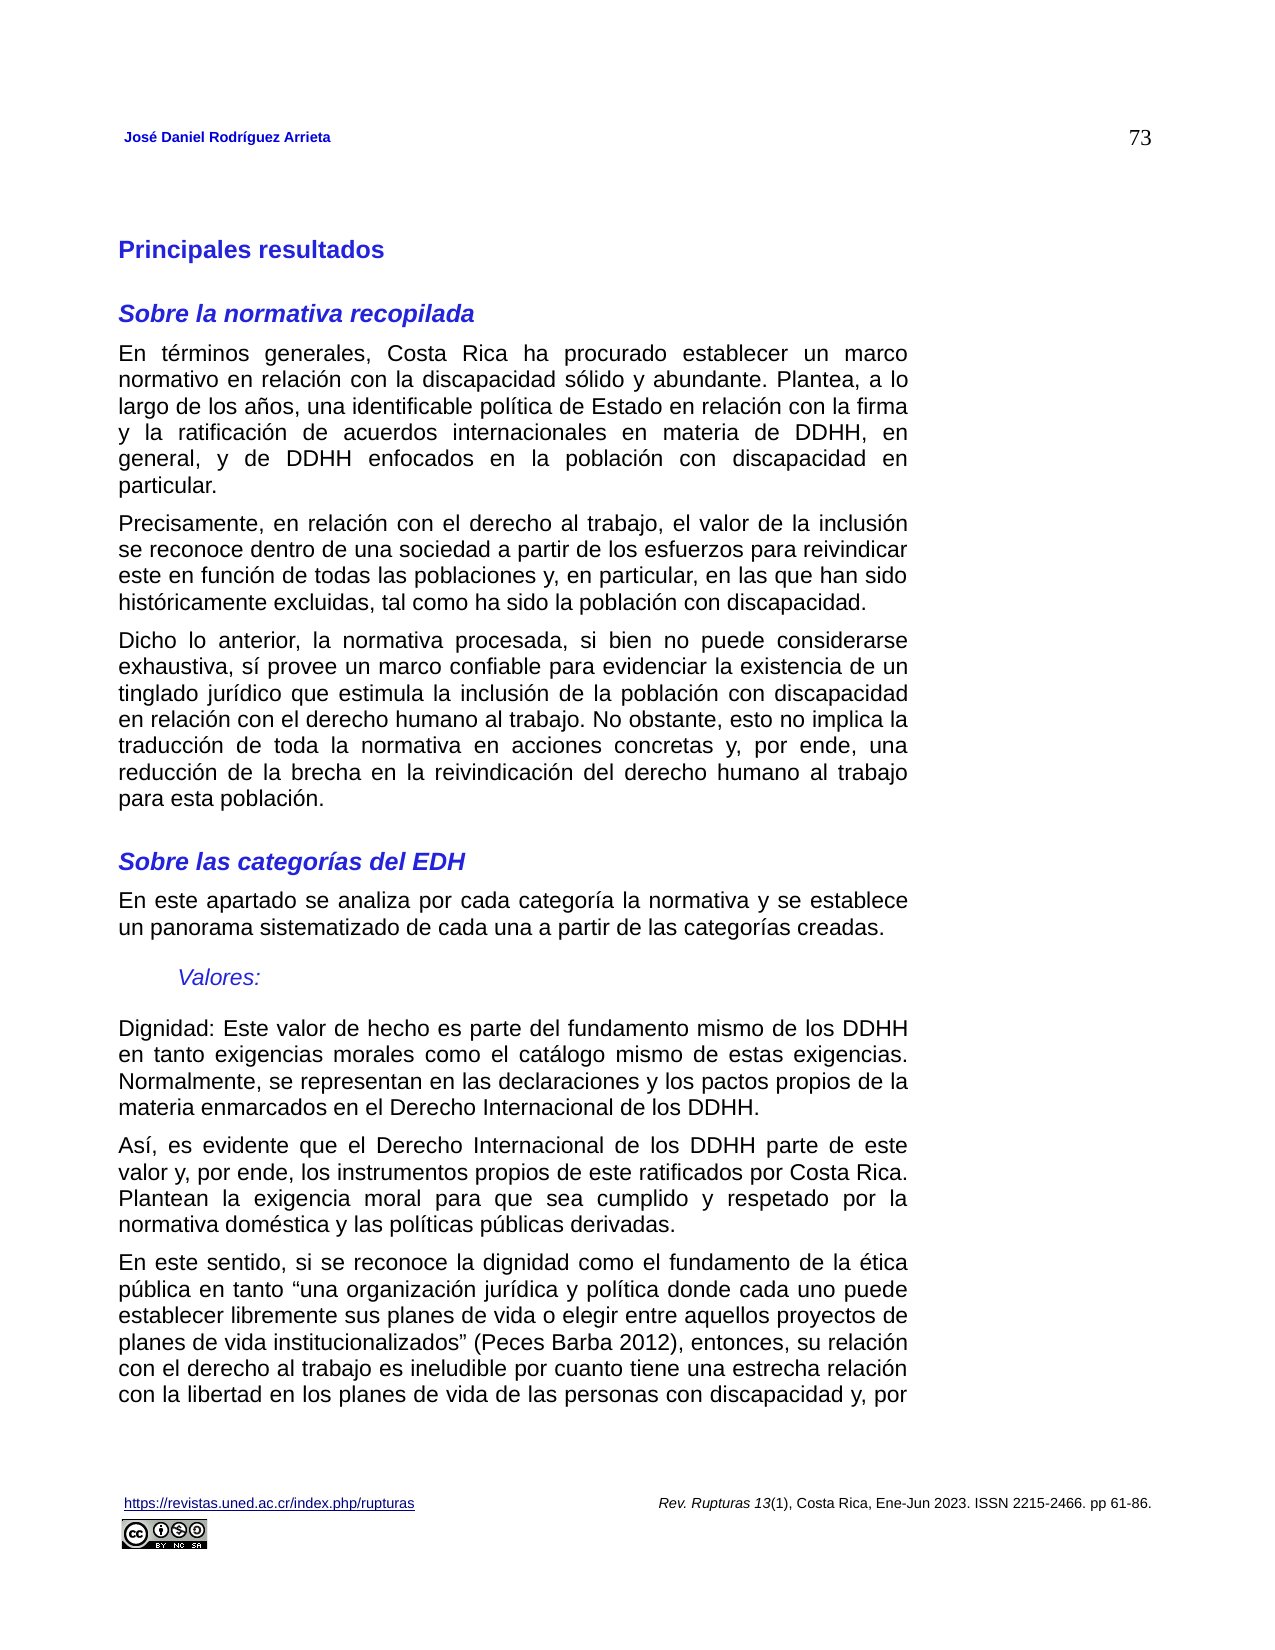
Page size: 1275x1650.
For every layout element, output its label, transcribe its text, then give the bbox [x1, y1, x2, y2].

text Dignidad: Este valor de hecho es parte del fundamento mismo de los DDHH en tanto exigencias morales como el catálogo mismo de estas exigencias. Normalmente, se representan en las declaraciones y los pactos propios de la materia enmarcados en el Derecho Internacional de los DDHH. [118, 1015, 909, 1120]
text En términos generales, Costa Rica ha procurado establecer un marco normativo en relación con la discapacidad sólido y abundante. Plantea, a lo largo de los años, una identificable política de Estado en relación con la firma y la ratificación de acuerdos internacionales en materia de DDHH, en general, y de DDHH enfocados en la población con discapacidad en particular. [118, 340, 909, 498]
picture [121, 1519, 208, 1549]
subtitle Sobre las categorías del EDH [118, 847, 909, 876]
text En este apartado se analiza por cada categoría la normativa y se establece un panorama sistematizado de cada una a partir de las categorías creadas. [118, 887, 909, 940]
text Precisamente, en relación con el derecho al trabajo, el valor de la inclusión se reconoce dentro de una sociedad a partir de los esfuerzos para reivindicar este en función de todas las poblaciones y, en particular, en las que han sido históricamente excluidas, tal como ha sido la población con discapacidad. [118, 510, 909, 615]
subtitle Valores: [177, 964, 909, 990]
text Así, es evidente que el Derecho Internacional de los DDHH parte de este valor y, por ende, los instrumentos propios de este ratificados por Costa Rica. Plantean la exigencia moral para que sea cumplido y respetado por la normativa doméstica y las políticas públicas derivadas. [118, 1132, 909, 1238]
subtitle Sobre la normativa recopilada [118, 299, 909, 328]
subtitle Principales resultados [118, 235, 909, 264]
text Dicho lo anterior, la normativa procesada, si bien no puede considerarse exhaustiva, sí provee un marco confiable para evidenciar la existencia de un tinglado jurídico que estimula la inclusión de la población con discapacidad en relación con el derecho humano al trabajo. No obstante, esto no implica la traducción de toda la normativa en acciones concretas y, por ende, una reducción de la brecha en la reivindicación del derecho humano al trabajo para esta población. [118, 627, 909, 811]
text En este sentido, si se reconoce la dignidad como el fundamento de la ética pública en tanto “una organización jurídica y política donde cada uno puede establecer libremente sus planes de vida o elegir entre aquellos proyectos de planes de vida institucionalizados” (Peces Barba 2012), entonces, su relación con el derecho al trabajo es ineludible por cuanto tiene una estrecha relación con la libertad en los planes de vida de las personas con discapacidad y, por [118, 1249, 909, 1407]
